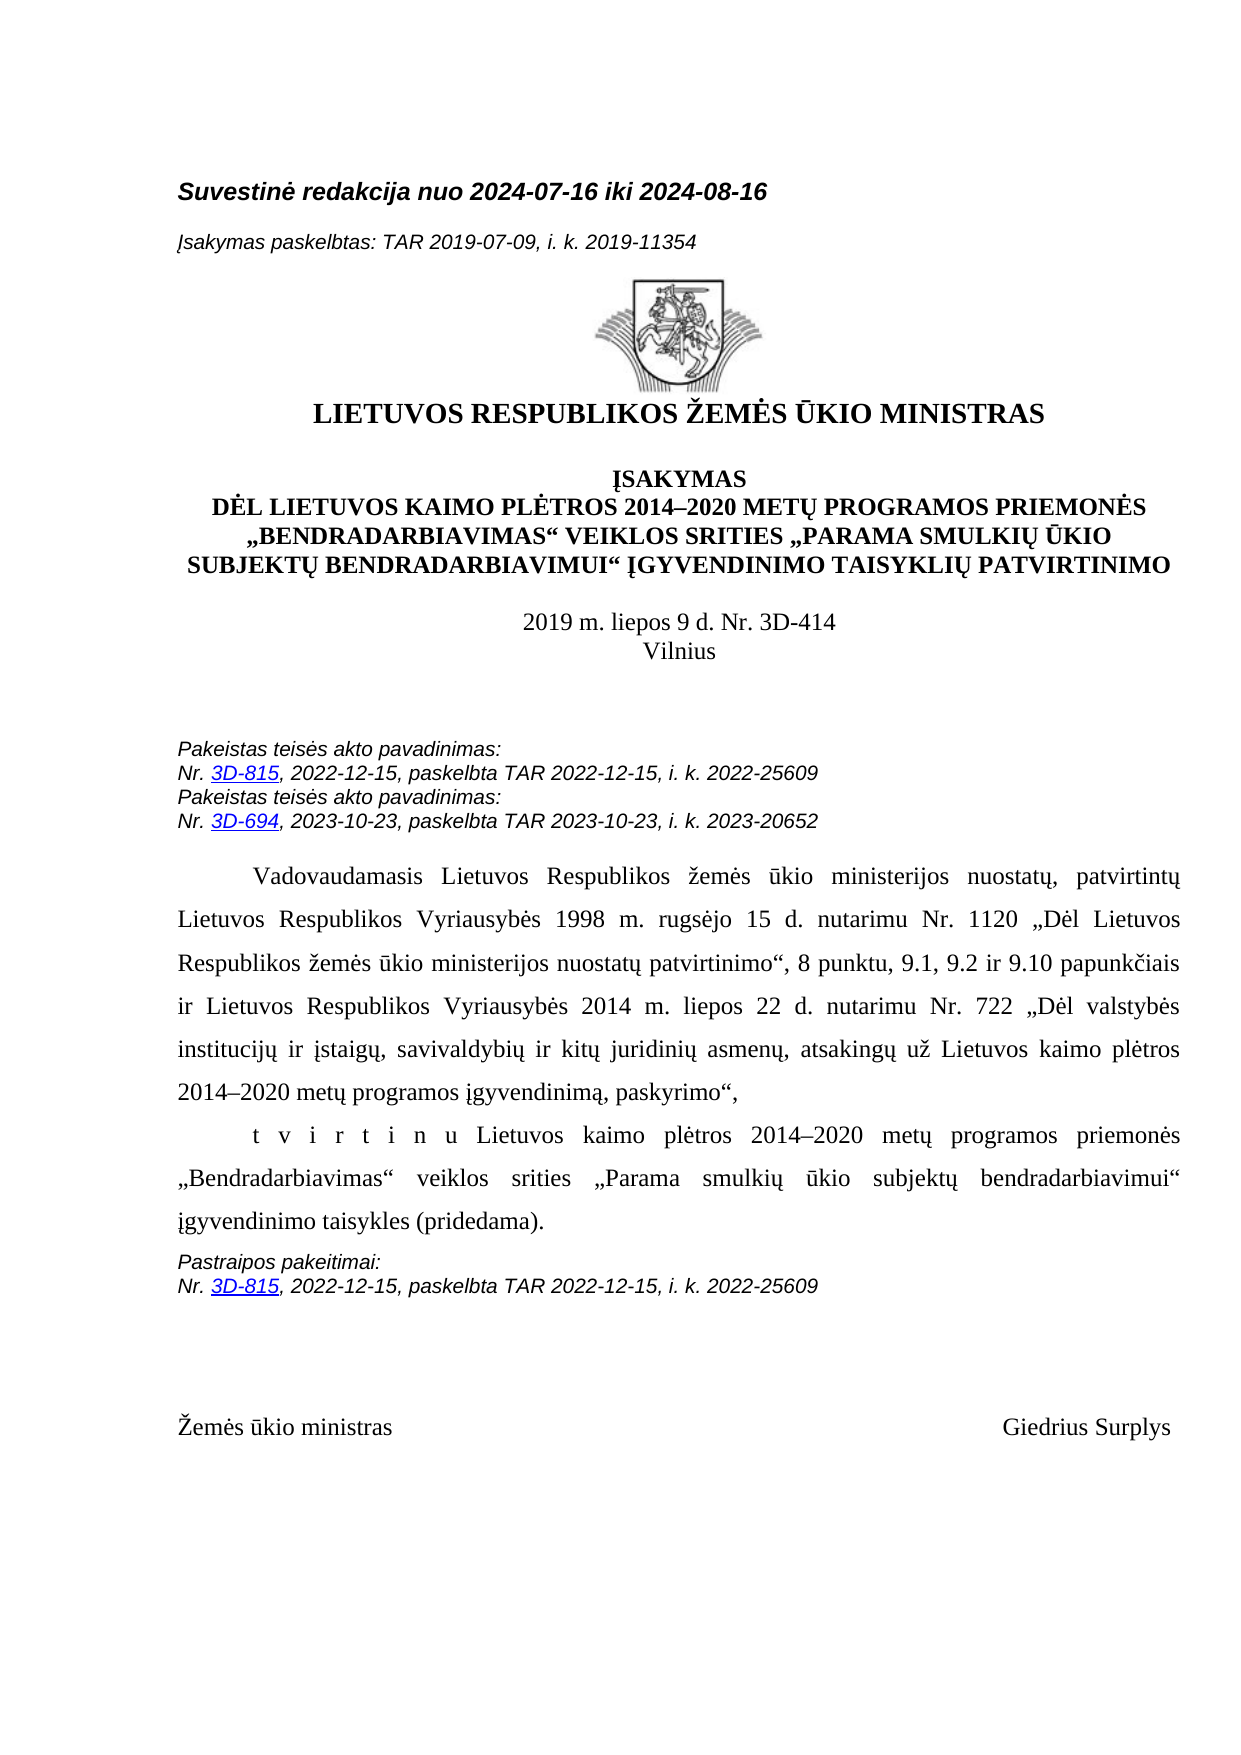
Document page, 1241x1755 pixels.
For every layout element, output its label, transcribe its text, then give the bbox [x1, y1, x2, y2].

text Pastraipos pakeitimai: [177, 1249, 1181, 1273]
text Pakeistas teisės akto pavadinimas: [177, 785, 1181, 809]
text Vadovaudamasis Lietuvos Respublikos žemės ūkio ministerijos nuostatų, patvirtintų Lietuvos Respublikos Vyriausybės 1998 m. rugsėjo 15 d. nutarimu Nr. 1120 „Dėl Lietuvos Respublikos žemės ūkio ministerijos nuostatų patvirtinimo“, 8 punktu, 9.1, 9.2 ir 9.10 papunkčiais ir Lietuvos Respublikos Vyriausybės 2014 m. liepos 22 d. nutarimu Nr. 722 „Dėl valstybės institucijų ir įstaigų, savivaldybių ir kitų juridinių asmenų, atsakingų už Lietuvos kaimo plėtros 2014–2020 metų programos įgyvendinimą, paskyrimo“, [177, 861, 1181, 1106]
text Nr. 3D-815, 2022-12-15, paskelbta TAR 2022-12-15, i. k. 2022-25609 [177, 1273, 1181, 1297]
text Žemės ūkio ministras Giedrius Surplys [177, 1412, 1181, 1441]
text Suvestinė redakcija nuo 2024-07-16 iki 2024-08-16 [177, 177, 1181, 206]
text 2019 m. liepos 9 d. Nr. 3D-414 [177, 607, 1181, 636]
text Pakeistas teisės akto pavadinimas: [177, 737, 1181, 761]
text t v i r t i n u Lietuvos kaimo plėtros 2014–2020 metų programos priemonės „Bendradarbiavimas“ veiklos srities „Parama smulkių ūkio subjektų bendradarbiavimui“ įgyvendinimo taisykles (pridedama). [177, 1120, 1181, 1235]
text ĮSAKYMAS [177, 464, 1181, 492]
text Įsakymas paskelbtas: TAR 2019-07-09, i. k. 2019-11354 [177, 230, 1181, 254]
text DĖL LIETUVOS KAIMO PLĖTROS 2014–2020 METŲ PROGRAMOS PRIEMONĖS „BENDRADARBIAVIMAS“ VEIKLOS SRITIES „PARAMA SMULKIŲ ŪKIO SUBJEKTŲ BENDRADARBIAVIMUI“ ĮGYVENDINIMO TAISYKLIŲ PATVIRTINIMO [177, 492, 1181, 579]
text LIETUVOS RESPUBLIKOS ŽEMĖS ŪKIO MINISTRAS [177, 397, 1181, 430]
text Vilnius [177, 636, 1181, 665]
text Nr. 3D-815, 2022-12-15, paskelbta TAR 2022-12-15, i. k. 2022-25609 [177, 761, 1181, 785]
text Nr. 3D-694, 2023-10-23, paskelbta TAR 2023-10-23, i. k. 2023-20652 [177, 809, 1181, 833]
